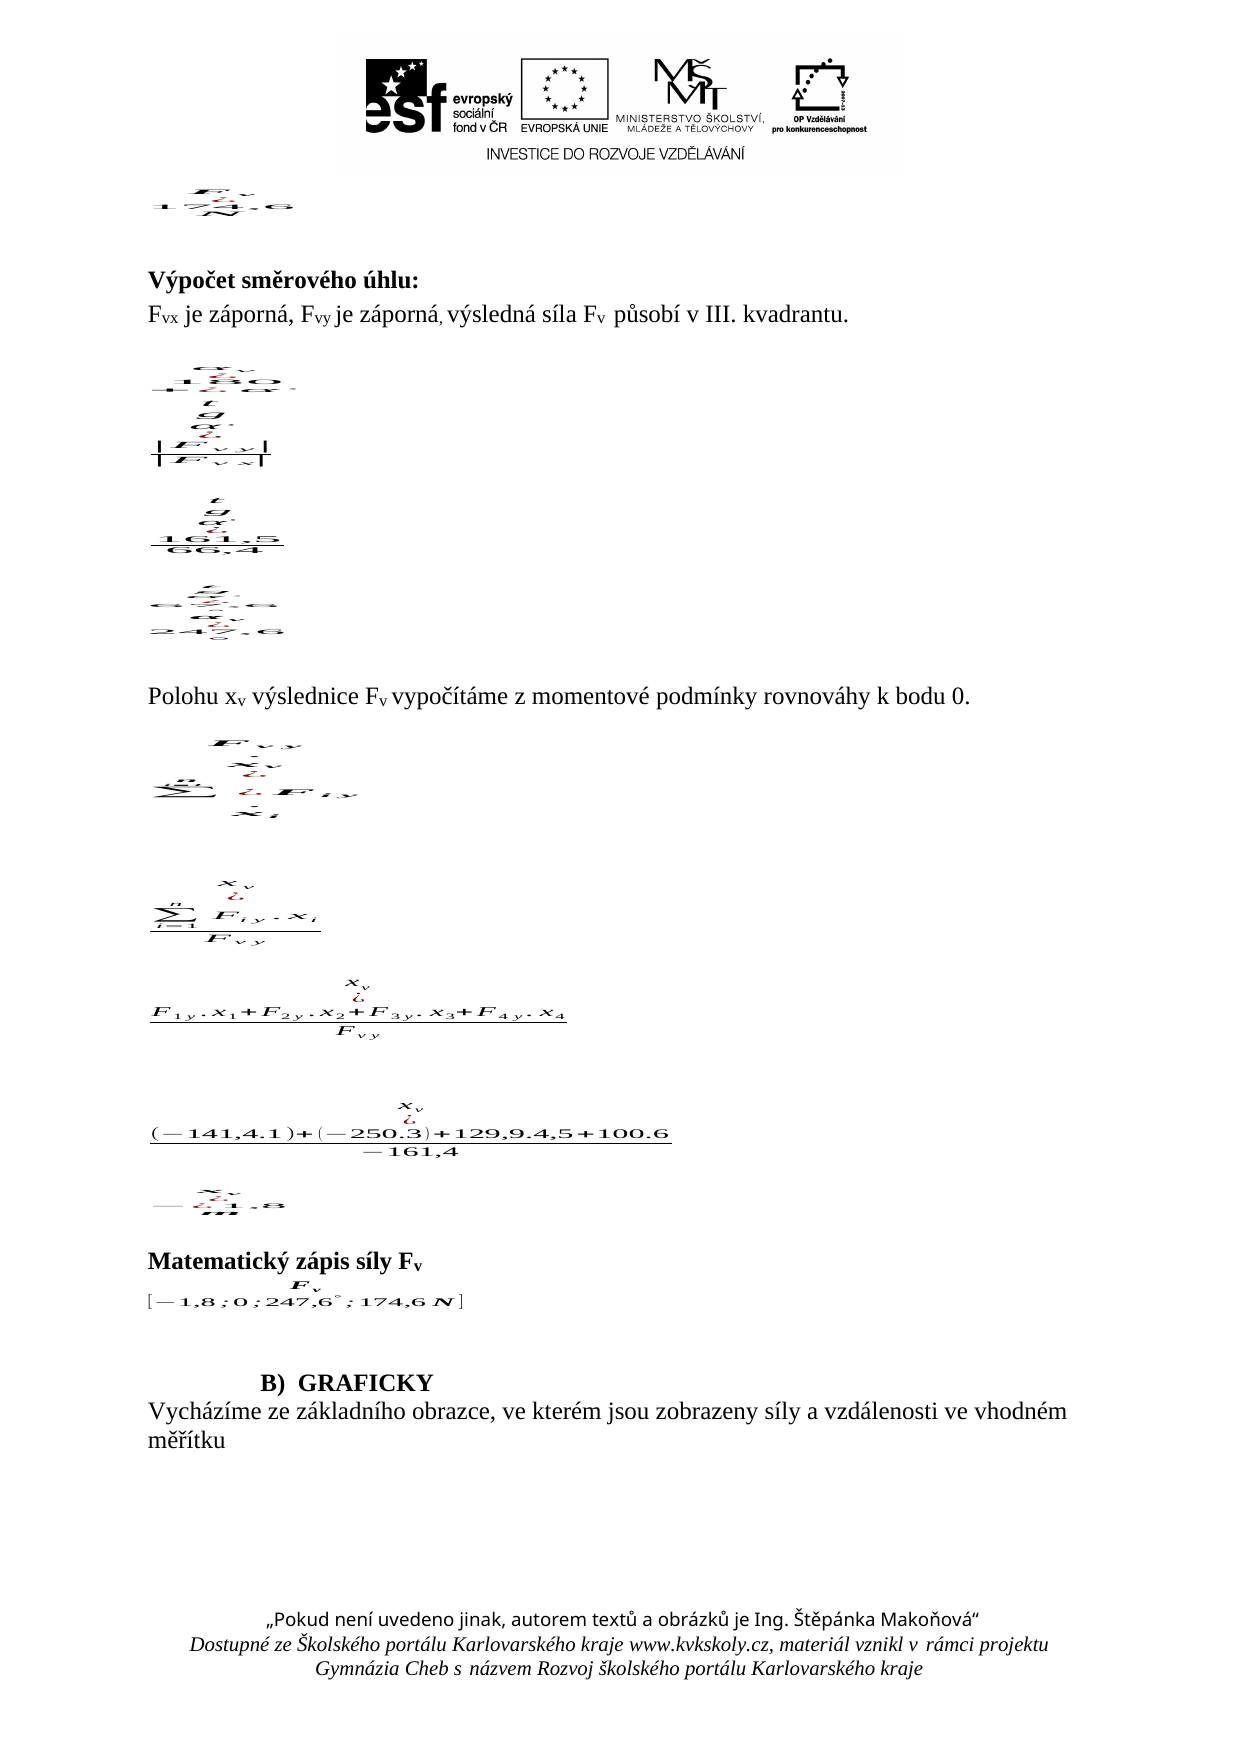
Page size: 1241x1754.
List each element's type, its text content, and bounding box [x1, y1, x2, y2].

text Polohu xv výslednice Fv vypočítáme z momentové podmínky rovnováhy k bodu 0. [148, 681, 1093, 710]
text Výpočet směrového úhlu: [148, 266, 1093, 294]
list GRAFICKY [260, 1368, 1093, 1396]
text Matematický zápis síly Fv [148, 1246, 1093, 1275]
text Vycházíme ze základního obrazce, ve kterém jsou zobrazeny síly a vzdálenosti ve vhodném měřítku [148, 1396, 1093, 1454]
text Fvx je záporná, Fvy je záporná, výsledná síla Fv působí v III. kvadrantu. [148, 299, 1093, 327]
